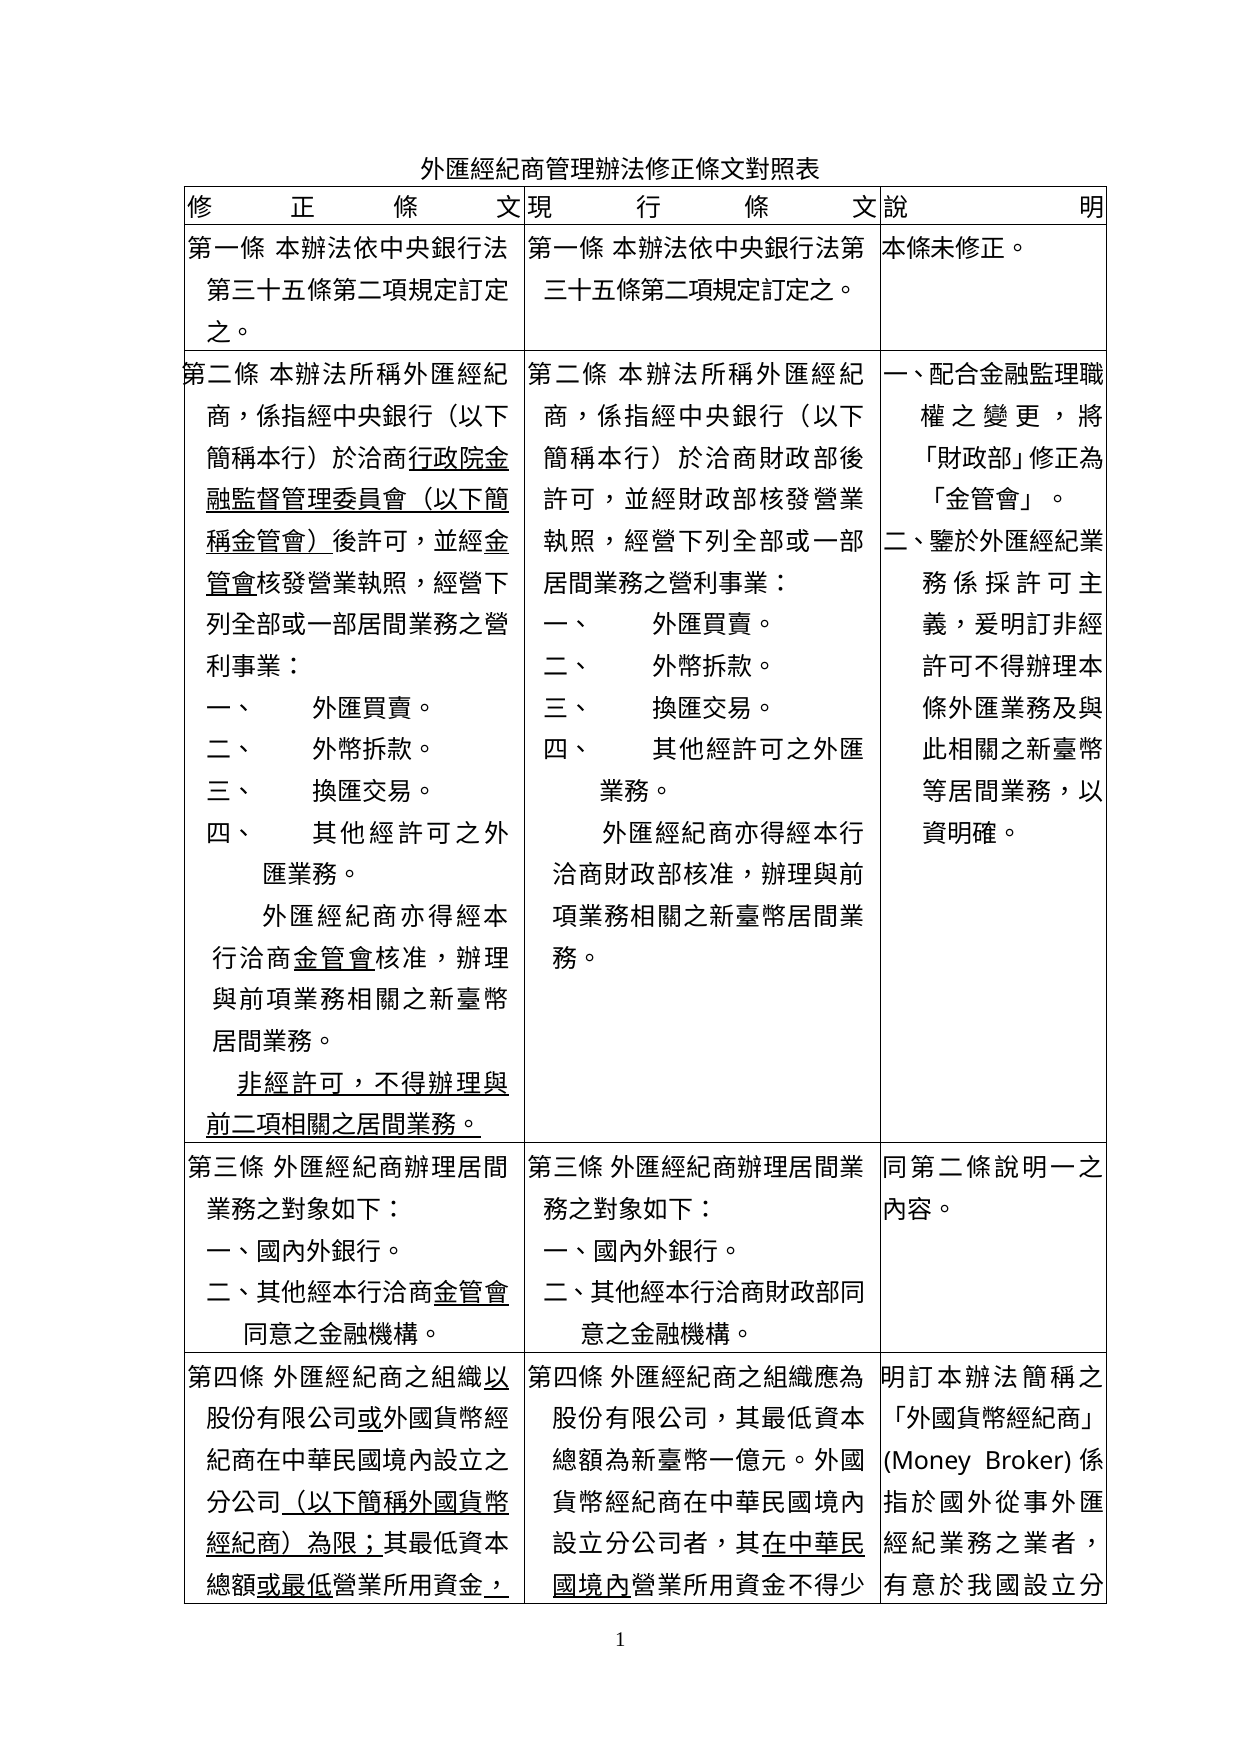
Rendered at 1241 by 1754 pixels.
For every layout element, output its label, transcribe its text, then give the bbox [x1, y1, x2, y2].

table_cell 第一條 本辦法依中央銀行法第三十五條第二項規定訂定之。 [185, 225, 524, 349]
table_header 修正條文 [185, 187, 524, 223]
table_cell 本條未修正。 [881, 225, 1106, 349]
table_cell 第三條 外匯經紀商辦理居間業務之對象如下： 一、國內外銀行。 二、其他經本行洽商財政部同意之金融機構。 [525, 1143, 880, 1352]
table_cell 明訂本辦法簡稱之「外國貨幣經紀商」(Money Broker)係指於國外從事外匯經紀業務之業者，有意於我國設立分 [881, 1353, 1106, 1603]
table_cell 第一條 本辦法依中央銀行法第三十五條第二項規定訂定之。 [525, 225, 880, 349]
table_cell 一、配合金融監理職權之變更，將「財政部」修正為「金管會」。 二、鑒於外匯經紀業務係採許可主義，爰明訂非經許可不得辦理本條外匯業務及與此相關之新臺幣等居間業務，以資明確。 [881, 351, 1106, 1142]
table_cell 同第二條說明一之內容。 [881, 1143, 1106, 1352]
table_header 現行條文 [525, 187, 880, 223]
table_cell 第二條 本辦法所稱外匯經紀商，係指經中央銀行（以下簡稱本行）於洽商財政部後許可，並經財政部核發營業執照，經營下列全部或一部居間業務之營利事業： 外匯買賣。 外幣拆款。 換匯交易。 其他經許可之外匯業務。 外匯經紀商亦得經本行洽商財政部核准，辦理與前項業務相關之新臺幣居間業務。 [525, 351, 880, 1142]
table_cell 第四條 外匯經紀商之組織應為股份有限公司，其最低資本總額為新臺幣一億元。外國貨幣經紀商在中華民國境內設立分公司者，其在中華民國境內營業所用資金不得少 [525, 1353, 880, 1603]
text 外匯經紀商管理辦法修正條文對照表 [187, 150, 1053, 186]
table_cell 第四條 外匯經紀商之組織以股份有限公司或外國貨幣經紀商在中華民國境內設立之分公司（以下簡稱外國貨幣經紀商）為限；其最低資本總額或最低營業所用資金， [185, 1353, 524, 1603]
table_cell 第三條 外匯經紀商辦理居間業務之對象如下： 一、國內外銀行。 二、其他經本行洽商金管會同意之金融機構。 [185, 1143, 524, 1352]
table_cell 第二條 本辦法所稱外匯經紀商，係指經中央銀行（以下簡稱本行）於洽商行政院金融監督管理委員會（以下簡稱金管會）後許可，並經金管會核發營業執照，經營下列全部或一部居間業務之營利事業： 外匯買賣。 外幣拆款。 換匯交易。 其他經許可之外匯業務。 外匯經紀商亦得經本行洽商金管會核准，辦理與前項業務相關之新臺幣居間業務。 非經許可，不得辦理與前二項相關之居間業務。 [185, 351, 524, 1142]
table_header 說明 [881, 187, 1106, 223]
